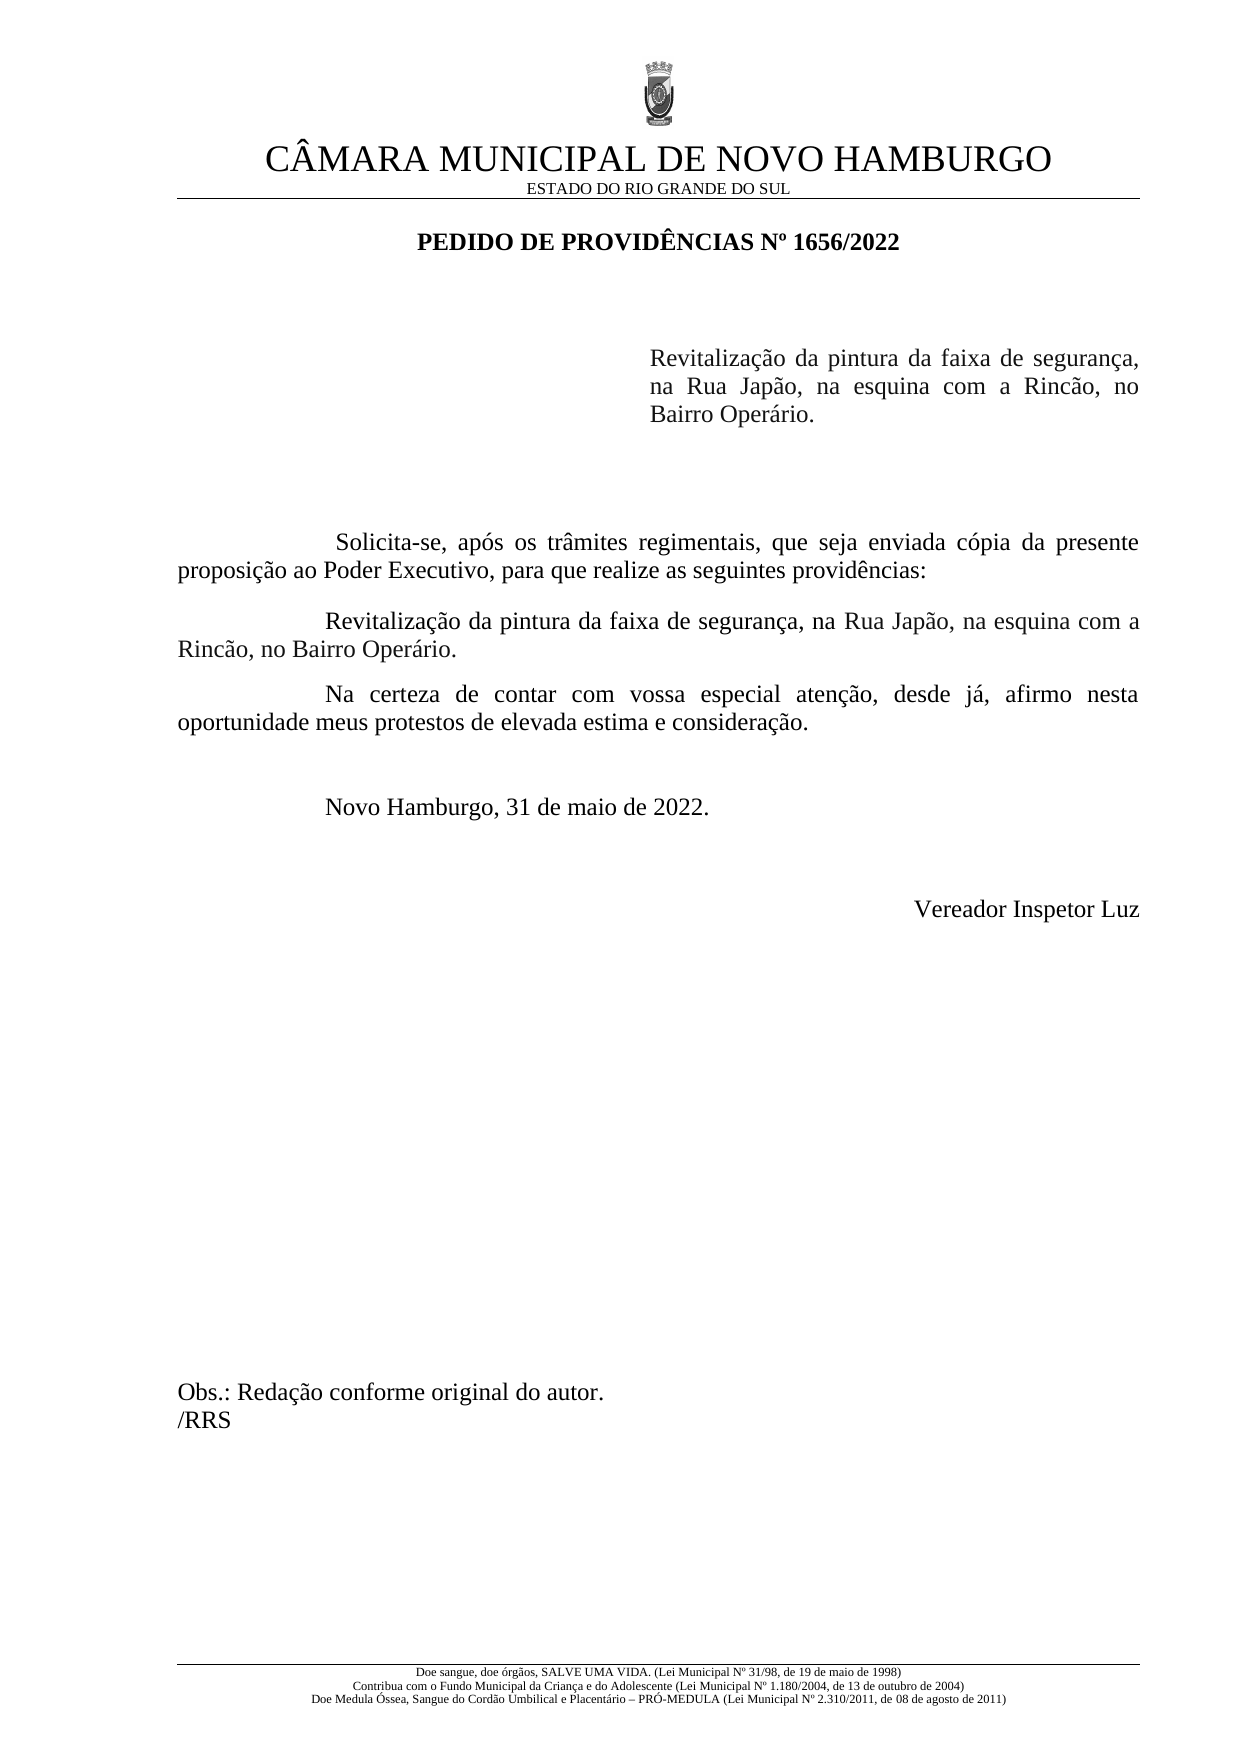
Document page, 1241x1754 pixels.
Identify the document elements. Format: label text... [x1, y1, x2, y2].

text Novo Hamburgo, 31 de maio de 2022. [177, 793, 1140, 821]
text PEDIDO DE PROVIDÊNCIAS Nº 1656/2022 [177, 228, 1140, 256]
text Obs.: Redação conforme original do autor. [177, 1378, 1140, 1406]
text Na certeza de contar com vossa especial atenção, desde já, afirmo nesta oportunidade meus protestos de elevada estima e consideração. [177, 680, 1140, 736]
text Revitalização da pintura da faixa de segurança, na Rua Japão, na esquina com a Rincão, no Bairro Operário. [649, 344, 1140, 428]
text /RRS [177, 1406, 1140, 1433]
text Revitalização da pintura da faixa de segurança, na Rua Japão, na esquina com a Rincão, no Bairro Operário. [177, 607, 1140, 662]
text Vereador Inspetor Luz [177, 895, 1140, 923]
text Solicita-se, após os trâmites regimentais, que seja enviada cópia da presente proposição ao Poder Executivo, para que realize as seguintes providências: [177, 528, 1140, 583]
